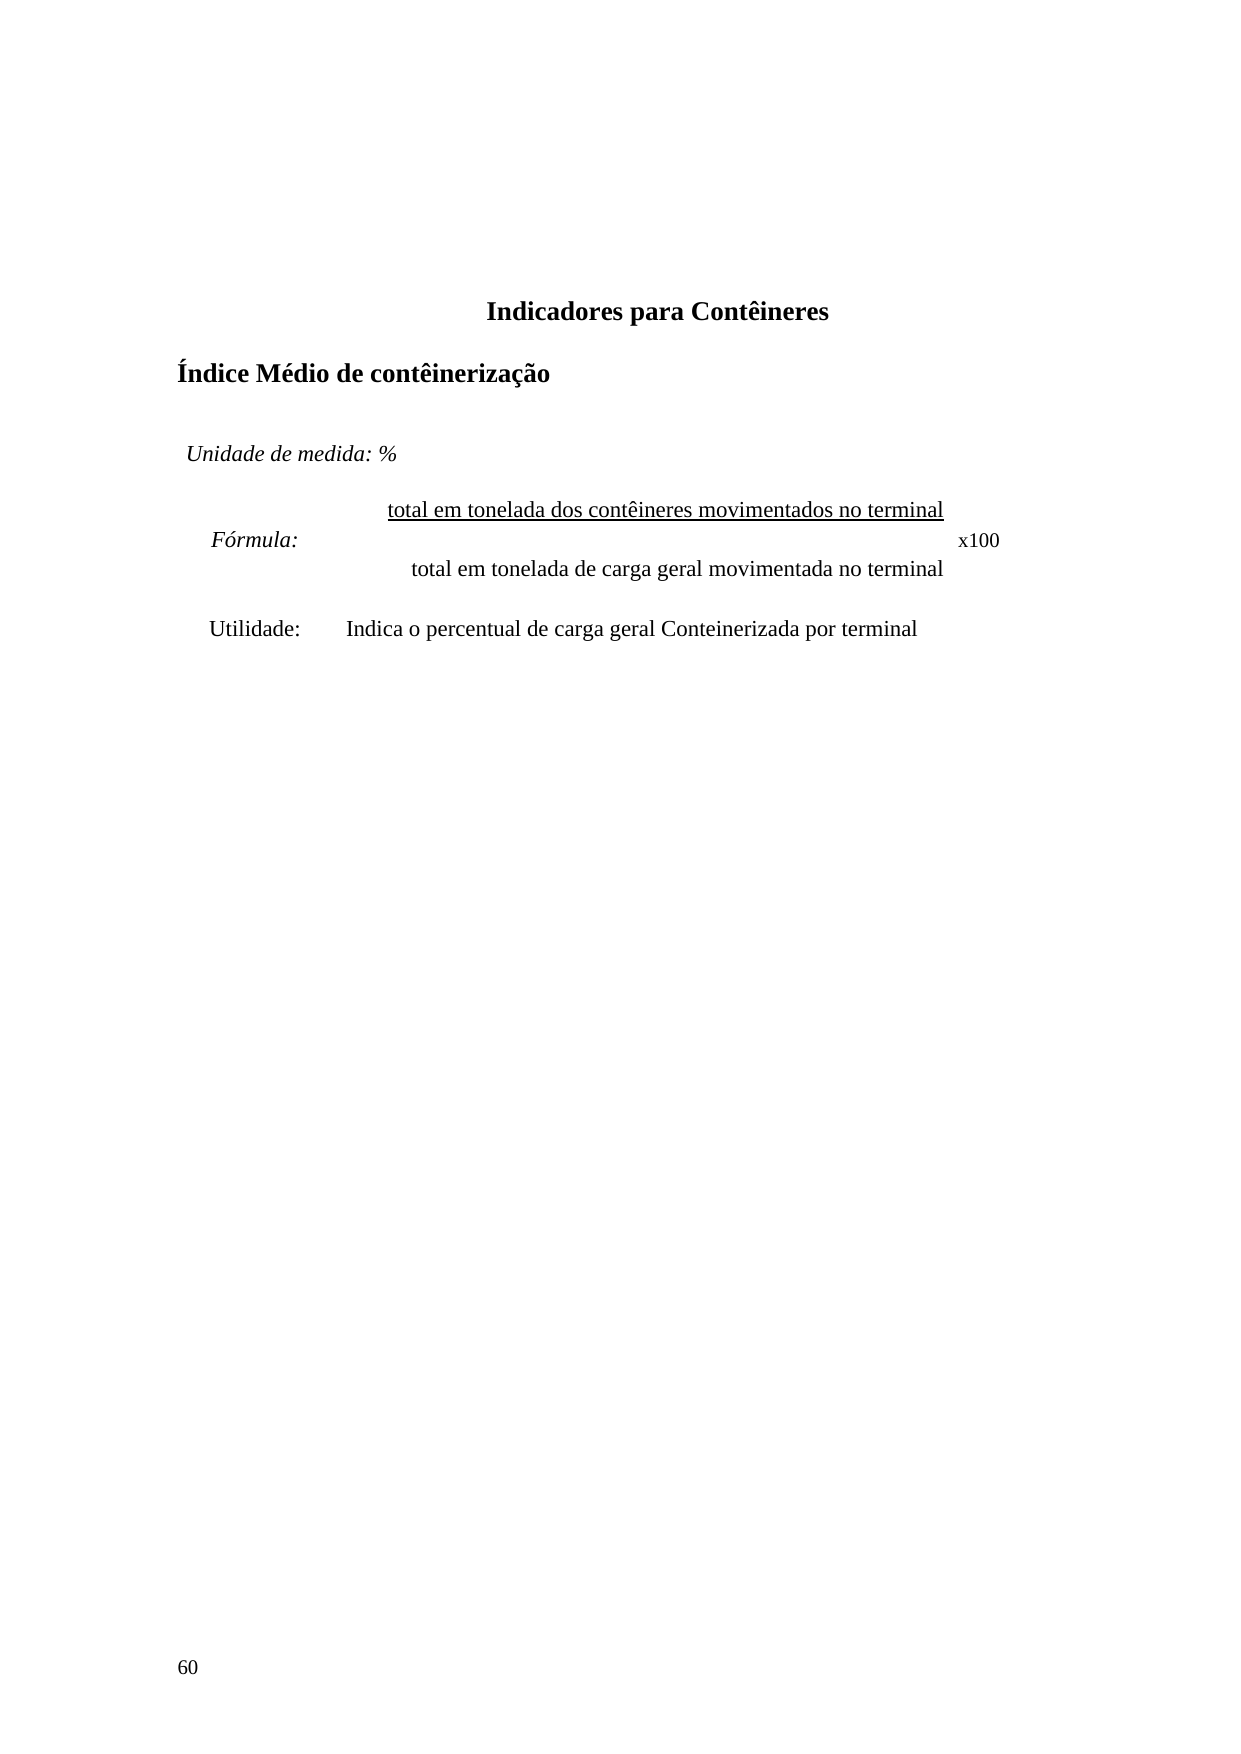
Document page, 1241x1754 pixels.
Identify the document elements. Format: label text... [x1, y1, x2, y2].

subtitle Índice Médio de contêinerização [177, 357, 1133, 388]
text total em tonelada de carga geral movimentada no terminal [411, 555, 1142, 582]
subtitle Indicadores para Contêineres [173, 295, 1142, 326]
text Fórmula: x100 [162, 525, 1142, 553]
text Unidade de medida: % [186, 440, 1124, 467]
text Utilidade: Indica o percentual de carga geral Conteinerizada por terminal [162, 614, 1142, 642]
subtitle total em tonelada dos contêineres movimentados no terminal [189, 497, 1142, 523]
